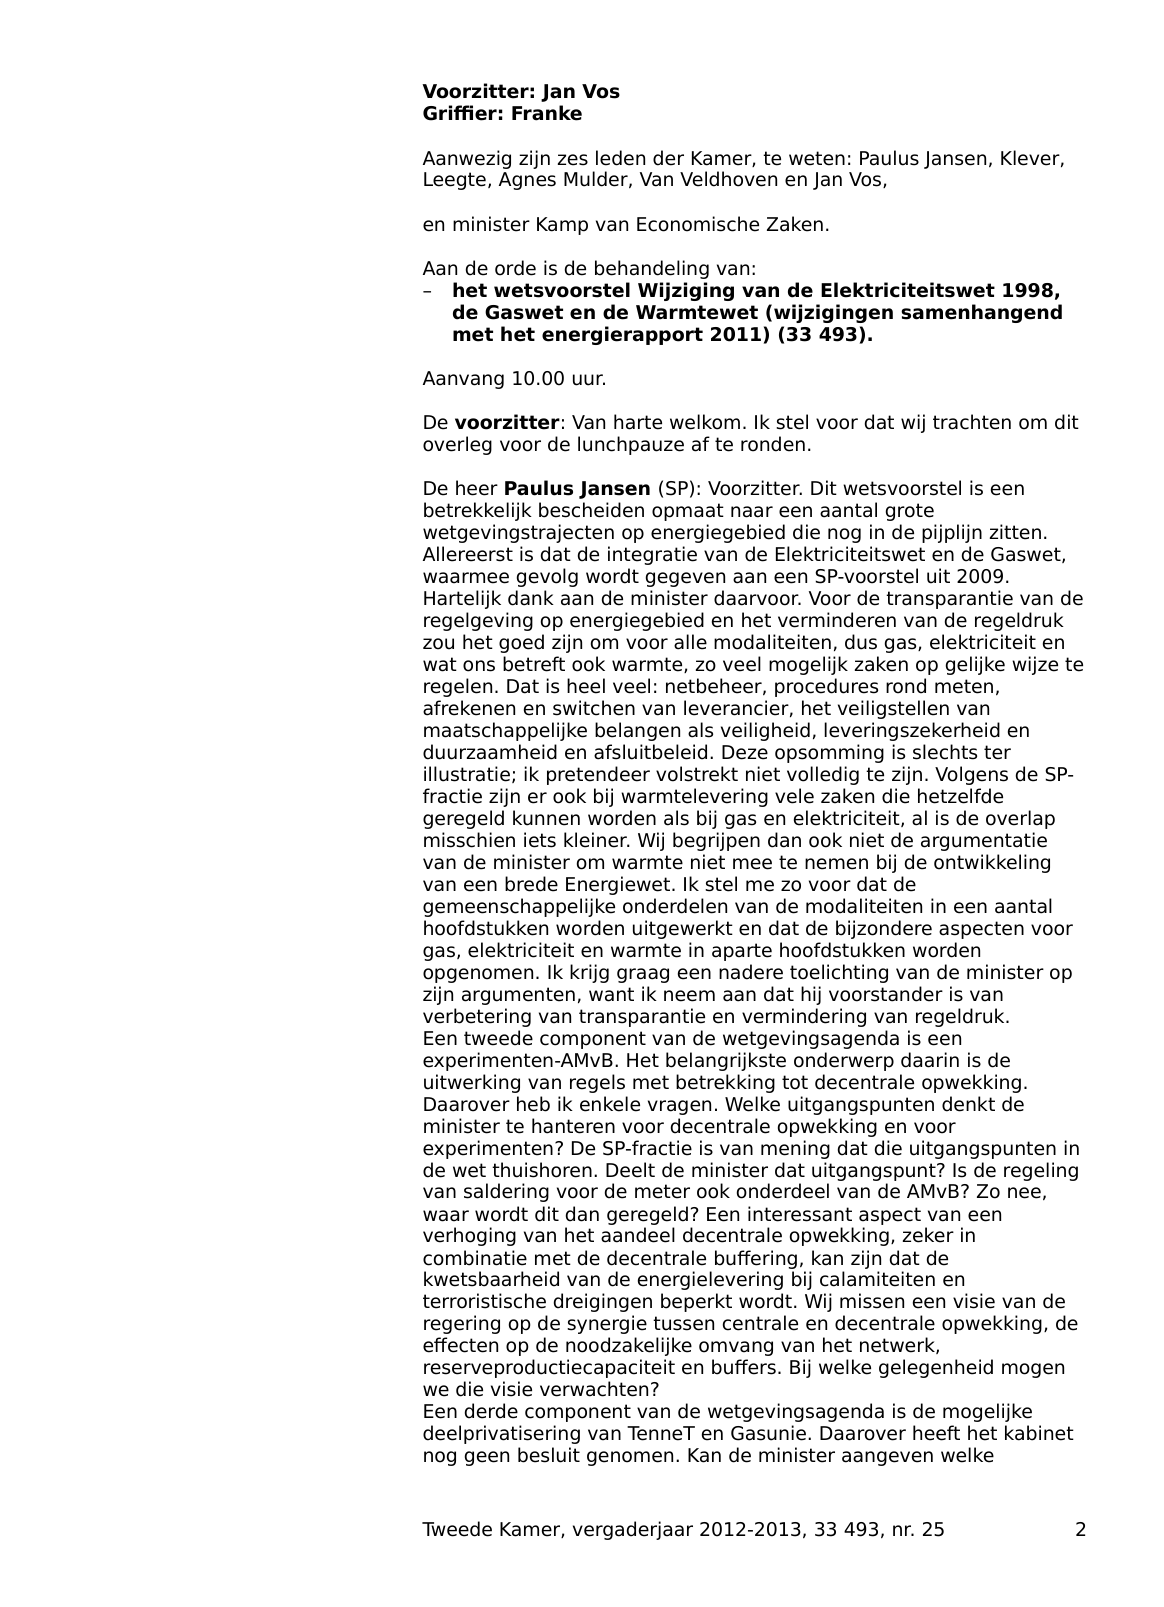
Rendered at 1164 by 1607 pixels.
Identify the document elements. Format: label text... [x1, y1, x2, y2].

text Allereerst is dat de integratie van de Elektriciteitswet en de Gaswet, waarmee gevolg wordt gegeven aan een SP-voorstel uit 2009. Hartelijk dank aan de minister daarvoor. Voor de transparantie van de regelgeving op energiegebied en het verminderen van de regeldruk zou het goed zijn om voor alle modaliteiten, dus gas, elektriciteit en wat ons betreft ook warmte, zo veel mogelijk zaken op gelijke wijze te regelen. Dat is heel veel: netbeheer, procedures rond meten, afrekenen en switchen van leverancier, het veiligstellen van maatschappelijke belangen als veiligheid, leveringszekerheid en duurzaamheid en afsluitbeleid. Deze opsomming is slechts ter illustratie; ik pretendeer volstrekt niet volledig te zijn. Volgens de SP-fractie zijn er ook bij warmtelevering vele zaken die hetzelfde geregeld kunnen worden als bij gas en elektriciteit, al is de overlap misschien iets kleiner. Wij begrijpen dan ook niet de argumentatie van de minister om warmte niet mee te nemen bij de ontwikkeling van een brede Energiewet. Ik stel me zo voor dat de gemeenschappelijke onderdelen van de modaliteiten in een aantal hoofdstukken worden uitgewerkt en dat de bijzondere aspecten voor gas, elektriciteit en warmte in aparte hoofdstukken worden opgenomen. Ik krijg graag een nadere toelichting van de minister op zijn argumenten, want ik neem aan dat hij voorstander is van verbetering van transparantie en vermindering van regeldruk. [422, 544, 1087, 1028]
text Een tweede component van de wetgevingsagenda is een experimenten-AMvB. Het belangrijkste onderwerp daarin is de uitwerking van regels met betrekking tot decentrale opwekking. Daarover heb ik enkele vragen. Welke uitgangspunten denkt de minister te hanteren voor decentrale opwekking en voor experimenten? De SP-fractie is van mening dat die uitgangspunten in de wet thuishoren. Deelt de minister dat uitgangspunt? Is de regeling van saldering voor de meter ook onderdeel van de AMvB? Zo nee, waar wordt dit dan geregeld? Een interessant aspect van een verhoging van het aandeel decentrale opwekking, zeker in combinatie met de decentrale buffering, kan zijn dat de kwetsbaarheid van de energielevering bij calamiteiten en terroristische dreigingen beperkt wordt. Wij missen een visie van de regering op de synergie tussen centrale en decentrale opwekking, de effecten op de noodzakelijke omvang van het netwerk, reserveproductiecapaciteit en buffers. Bij welke gelegenheid mogen we die visie verwachten? [422, 1028, 1087, 1401]
text De heer Paulus Jansen (SP): Voorzitter. Dit wetsvoorstel is een betrekkelijk bescheiden opmaat naar een aantal grote wetgevingstrajecten op energiegebied die nog in de pijplijn zitten. [422, 478, 1087, 544]
text Griffier: Franke [422, 103, 1087, 125]
text Een derde component van de wetgevingsagenda is de mogelijke deelprivatisering van TenneT en Gasunie. Daarover heeft het kabinet nog geen besluit genomen. Kan de minister aangeven welke [422, 1401, 1087, 1467]
text Aan de orde is de behandeling van: [422, 258, 1087, 280]
text Voorzitter: Jan Vos [422, 81, 1087, 103]
text De voorzitter: Van harte welkom. Ik stel voor dat wij trachten om dit overleg voor de lunchpauze af te ronden. [422, 412, 1087, 456]
text – het wetsvoorstel Wijziging van de Elektriciteitswet 1998, de Gaswet en de Warmtewet (wijzigingen samenhangend met het energierapport 2011) (33 493). [422, 280, 1087, 346]
text Aanwezig zijn zes leden der Kamer, te weten: Paulus Jansen, Klever, Leegte, Agnes Mulder, Van Veldhoven en Jan Vos, [422, 147, 1087, 191]
text Aanvang 10.00 uur. [422, 368, 1087, 390]
text en minister Kamp van Economische Zaken. [422, 213, 1087, 236]
